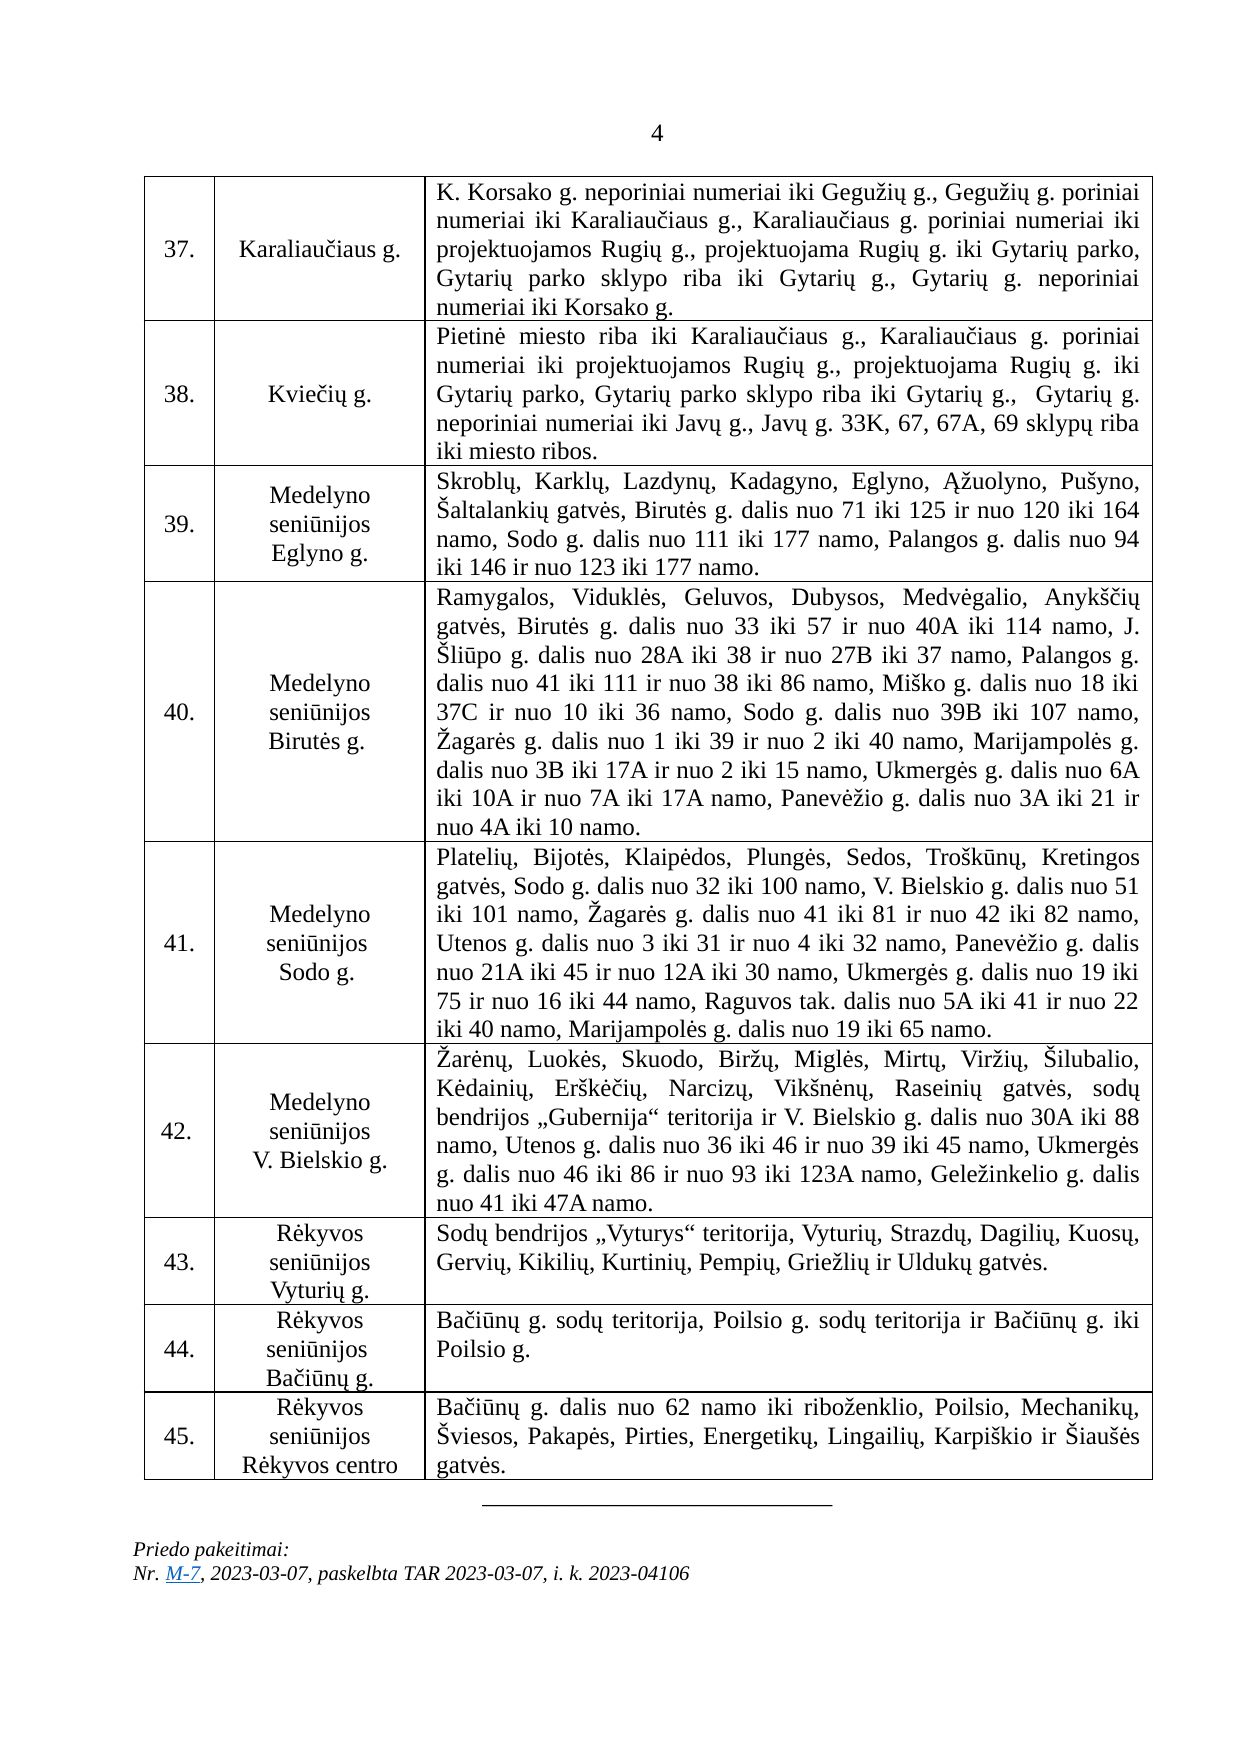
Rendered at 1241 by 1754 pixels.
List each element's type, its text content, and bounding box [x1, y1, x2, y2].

table_cell Karaliaučiaus g. [215, 177, 424, 320]
table_cell Rėkyvos seniūnijos Rėkyvos centro [215, 1393, 424, 1479]
table_cell Medelyno seniūnijos Sodo g. [215, 842, 424, 1043]
table_cell 42. [145, 1044, 214, 1217]
table_cell 43. [145, 1218, 214, 1304]
table_cell Platelių, Bijotės, Klaipėdos, Plungės, Sedos, Troškūnų, Kretingos gatvės, Sodo g. dalis nuo 32 iki 100 namo, V. Bielskio g. dalis nuo 51 iki 101 namo, Žagarės g. dalis nuo 41 iki 81 ir nuo 42 iki 82 namo, Utenos g. dalis nuo 3 iki 31 ir nuo 4 iki 32 namo, Panevėžio g. dalis nuo 21A iki 45 ir nuo 12A iki 30 namo, Ukmergės g. dalis nuo 19 iki 75 ir nuo 16 iki 44 namo, Raguvos tak. dalis nuo 5A iki 41 ir nuo 22 iki 40 namo, Marijampolės g. dalis nuo 19 iki 65 namo. [426, 842, 1152, 1043]
table_cell Kviečių g. [215, 321, 424, 465]
table_cell Rėkyvos seniūnijos Bačiūnų g. [215, 1305, 424, 1391]
table_cell Sodų bendrijos „Vyturys“ teritorija, Vyturių, Strazdų, Dagilių, Kuosų, Gervių, Kikilių, Kurtinių, Pempių, Griežlių ir Uldukų gatvės. [426, 1218, 1152, 1304]
table_cell Medelyno seniūnijos V. Bielskio g. [215, 1044, 424, 1217]
table_cell 41. [145, 842, 214, 1043]
table_cell 38. [145, 321, 214, 465]
table_cell 39. [145, 466, 214, 581]
table_cell Ramygalos, Viduklės, Geluvos, Dubysos, Medvėgalio, Anykščių gatvės, Birutės g. dalis nuo 33 iki 57 ir nuo 40A iki 114 namo, J. Šliūpo g. dalis nuo 28A iki 38 ir nuo 27B iki 37 namo, Palangos g. dalis nuo 41 iki 111 ir nuo 38 iki 86 namo, Miško g. dalis nuo 18 iki 37C ir nuo 10 iki 36 namo, Sodo g. dalis nuo 39B iki 107 namo, Žagarės g. dalis nuo 1 iki 39 ir nuo 2 iki 40 namo, Marijampolės g. dalis nuo 3B iki 17A ir nuo 2 iki 15 namo, Ukmergės g. dalis nuo 6A iki 10A ir nuo 7A iki 17A namo, Panevėžio g. dalis nuo 3A iki 21 ir nuo 4A iki 10 namo. [426, 582, 1152, 841]
table_cell K. Korsako g. neporiniai numeriai iki Gegužių g., Gegužių g. poriniai numeriai iki Karaliaučiaus g., Karaliaučiaus g. poriniai numeriai iki projektuojamos Rugių g., projektuojama Rugių g. iki Gytarių parko, Gytarių parko sklypo riba iki Gytarių g., Gytarių g. neporiniai numeriai iki Korsako g. [426, 177, 1152, 320]
table_cell Žarėnų, Luokės, Skuodo, Biržų, Miglės, Mirtų, Viržių, Šilubalio, Kėdainių, Erškėčių, Narcizų, Vikšnėnų, Raseinių gatvės, sodų bendrijos „Gubernija“ teritorija ir V. Bielskio g. dalis nuo 30A iki 88 namo, Utenos g. dalis nuo 36 iki 46 ir nuo 39 iki 45 namo, Ukmergės g. dalis nuo 46 iki 86 ir nuo 93 iki 123A namo, Geležinkelio g. dalis nuo 41 iki 47A namo. [426, 1044, 1152, 1217]
table_cell Pietinė miesto riba iki Karaliaučiaus g., Karaliaučiaus g. poriniai numeriai iki projektuojamos Rugių g., projektuojama Rugių g. iki Gytarių parko, Gytarių parko sklypo riba iki Gytarių g., Gytarių g. neporiniai numeriai iki Javų g., Javų g. 33K, 67, 67A, 69 sklypų riba iki miesto ribos. [426, 321, 1152, 465]
table_cell Medelyno seniūnijos Eglyno g. [215, 466, 424, 581]
text Priedo pakeitimai: [133, 1537, 1181, 1561]
table_cell Bačiūnų g. sodų teritorija, Poilsio g. sodų teritorija ir Bačiūnų g. iki Poilsio g. [426, 1305, 1152, 1391]
table_cell 37. [145, 177, 214, 320]
text ____________________________ [133, 1480, 1181, 1508]
table_cell Bačiūnų g. dalis nuo 62 namo iki riboženklio, Poilsio, Mechanikų, Šviesos, Pakapės, Pirties, Energetikų, Lingailių, Karpiškio ir Šiaušės gatvės. [426, 1393, 1152, 1479]
table_cell 45. [145, 1393, 214, 1479]
text Nr. M-7, 2023-03-07, paskelbta TAR 2023-03-07, i. k. 2023-04106 [133, 1561, 1181, 1585]
table_cell Skroblų, Karklų, Lazdynų, Kadagyno, Eglyno, Ąžuolyno, Pušyno, Šaltalankių gatvės, Birutės g. dalis nuo 71 iki 125 ir nuo 120 iki 164 namo, Sodo g. dalis nuo 111 iki 177 namo, Palangos g. dalis nuo 94 iki 146 ir nuo 123 iki 177 namo. [426, 466, 1152, 581]
table_cell 44. [145, 1305, 214, 1391]
table_cell Medelyno seniūnijos Birutės g. [215, 582, 424, 841]
table_cell Rėkyvos seniūnijos Vyturių g. [215, 1218, 424, 1304]
table_cell 40. [145, 582, 214, 841]
